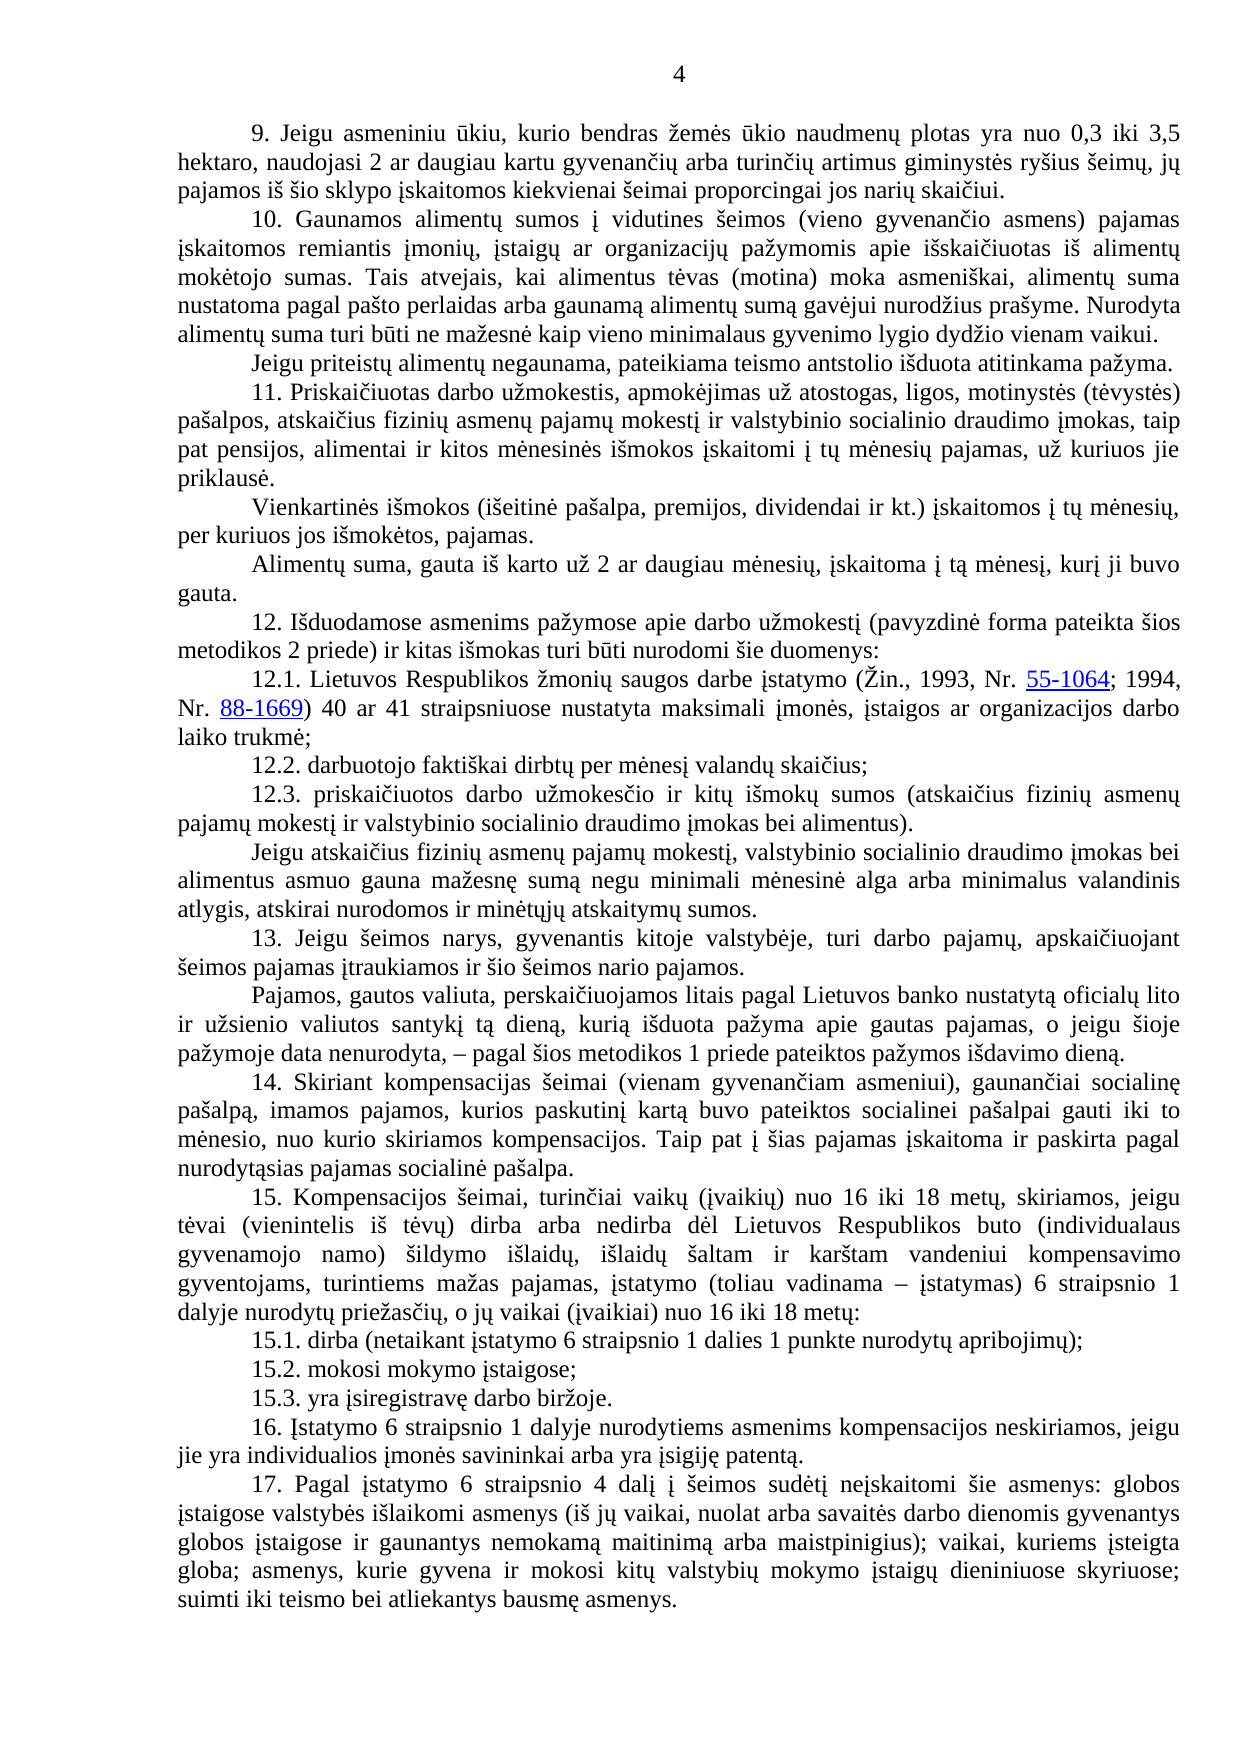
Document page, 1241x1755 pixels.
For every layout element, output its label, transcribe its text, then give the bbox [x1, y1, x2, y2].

text 9. Jeigu asmeniniu ūkiu, kurio bendras žemės ūkio naudmenų plotas yra nuo 0,3 iki 3,5 hektaro, naudojasi 2 ar daugiau kartu gyvenančių arba turinčių artimus giminystės ryšius šeimų, jų pajamos iš šio sklypo įskaitomos kiekvienai šeimai proporcingai jos narių skaičiui. [177, 118, 1181, 204]
text Pajamos, gautos valiuta, perskaičiuojamos litais pagal Lietuvos banko nustatytą oficialų lito ir užsienio valiutos santykį tą dieną, kurią išduota pažyma apie gautas pajamas, o jeigu šioje pažymoje data nenurodyta, – pagal šios metodikos 1 priede pateiktos pažymos išdavimo dieną. [177, 981, 1181, 1067]
text 16. Įstatymo 6 straipsnio 1 dalyje nurodytiems asmenims kompensacijos neskiriamos, jeigu jie yra individualios įmonės savininkai arba yra įsigiję patentą. [177, 1412, 1181, 1469]
text 12.2. darbuotojo faktiškai dirbtų per mėnesį valandų skaičius; [177, 751, 1181, 779]
text Jeigu priteistų alimentų negaunama, pateikiama teismo antstolio išduota atitinkama pažyma. [177, 348, 1181, 377]
text 14. Skiriant kompensacijas šeimai (vienam gyvenančiam asmeniui), gaunančiai socialinę pašalpą, imamos pajamos, kurios paskutinį kartą buvo pateiktos socialinei pašalpai gauti iki to mėnesio, nuo kurio skiriamos kompensacijos. Taip pat į šias pajamas įskaitoma ir paskirta pagal nurodytąsias pajamas socialinė pašalpa. [177, 1067, 1181, 1182]
text Jeigu atskaičius fizinių asmenų pajamų mokestį, valstybinio socialinio draudimo įmokas bei alimentus asmuo gauna mažesnę sumą negu minimali mėnesinė alga arba minimalus valandinis atlygis, atskirai nurodomos ir minėtųjų atskaitymų sumos. [177, 837, 1181, 923]
text 15. Kompensacijos šeimai, turinčiai vaikų (įvaikių) nuo 16 iki 18 metų, skiriamos, jeigu tėvai (vienintelis iš tėvų) dirba arba nedirba dėl Lietuvos Respublikos buto (individualaus gyvenamojo namo) šildymo išlaidų, išlaidų šaltam ir karštam vandeniui kompensavimo gyventojams, turintiems mažas pajamas, įstatymo (toliau vadinama – įstatymas) 6 straipsnio 1 dalyje nurodytų priežasčių, o jų vaikai (įvaikiai) nuo 16 iki 18 metų: [177, 1182, 1181, 1326]
text 17. Pagal įstatymo 6 straipsnio 4 dalį į šeimos sudėtį neįskaitomi šie asmenys: globos įstaigose valstybės išlaikomi asmenys (iš jų vaikai, nuolat arba savaitės darbo dienomis gyvenantys globos įstaigose ir gaunantys nemokamą maitinimą arba maistpinigius); vaikai, kuriems įsteigta globa; asmenys, kurie gyvena ir mokosi kitų valstybių mokymo įstaigų dieniniuose skyriuose; suimti iki teismo bei atliekantys bausmę asmenys. [177, 1469, 1181, 1613]
text 15.1. dirba (netaikant įstatymo 6 straipsnio 1 dalies 1 punkte nurodytų apribojimų); [177, 1326, 1181, 1354]
text 12.3. priskaičiuotos darbo užmokesčio ir kitų išmokų sumos (atskaičius fizinių asmenų pajamų mokestį ir valstybinio socialinio draudimo įmokas bei alimentus). [177, 779, 1181, 837]
text 15.2. mokosi mokymo įstaigose; [177, 1354, 1181, 1383]
text 12. Išduodamose asmenims pažymose apie darbo užmokestį (pavyzdinė forma pateikta šios metodikos 2 priede) ir kitas išmokas turi būti nurodomi šie duomenys: [177, 607, 1181, 664]
text 15.3. yra įsiregistravę darbo biržoje. [177, 1383, 1181, 1412]
text 13. Jeigu šeimos narys, gyvenantis kitoje valstybėje, turi darbo pajamų, apskaičiuojant šeimos pajamas įtraukiamos ir šio šeimos nario pajamos. [177, 923, 1181, 981]
text Alimentų suma, gauta iš karto už 2 ar daugiau mėnesių, įskaitoma į tą mėnesį, kurį ji buvo gauta. [177, 549, 1181, 607]
text 12.1. Lietuvos Respublikos žmonių saugos darbe įstatymo (Žin., 1993, Nr. 55-1064; 1994, Nr. 88-1669) 40 ar 41 straipsniuose nustatyta maksimali įmonės, įstaigos ar organizacijos darbo laiko trukmė; [177, 664, 1181, 751]
text 10. Gaunamos alimentų sumos į vidutines šeimos (vieno gyvenančio asmens) pajamas įskaitomos remiantis įmonių, įstaigų ar organizacijų pažymomis apie išskaičiuotas iš alimentų mokėtojo sumas. Tais atvejais, kai alimentus tėvas (motina) moka asmeniškai, alimentų suma nustatoma pagal pašto perlaidas arba gaunamą alimentų sumą gavėjui nurodžius prašyme. Nurodyta alimentų suma turi būti ne mažesnė kaip vieno minimalaus gyvenimo lygio dydžio vienam vaikui. [177, 204, 1181, 348]
text Vienkartinės išmokos (išeitinė pašalpa, premijos, dividendai ir kt.) įskaitomos į tų mėnesių, per kuriuos jos išmokėtos, pajamas. [177, 492, 1181, 549]
text 11. Priskaičiuotas darbo užmokestis, apmokėjimas už atostogas, ligos, motinystės (tėvystės) pašalpos, atskaičius fizinių asmenų pajamų mokestį ir valstybinio socialinio draudimo įmokas, taip pat pensijos, alimentai ir kitos mėnesinės išmokos įskaitomi į tų mėnesių pajamas, už kuriuos jie priklausė. [177, 377, 1181, 492]
